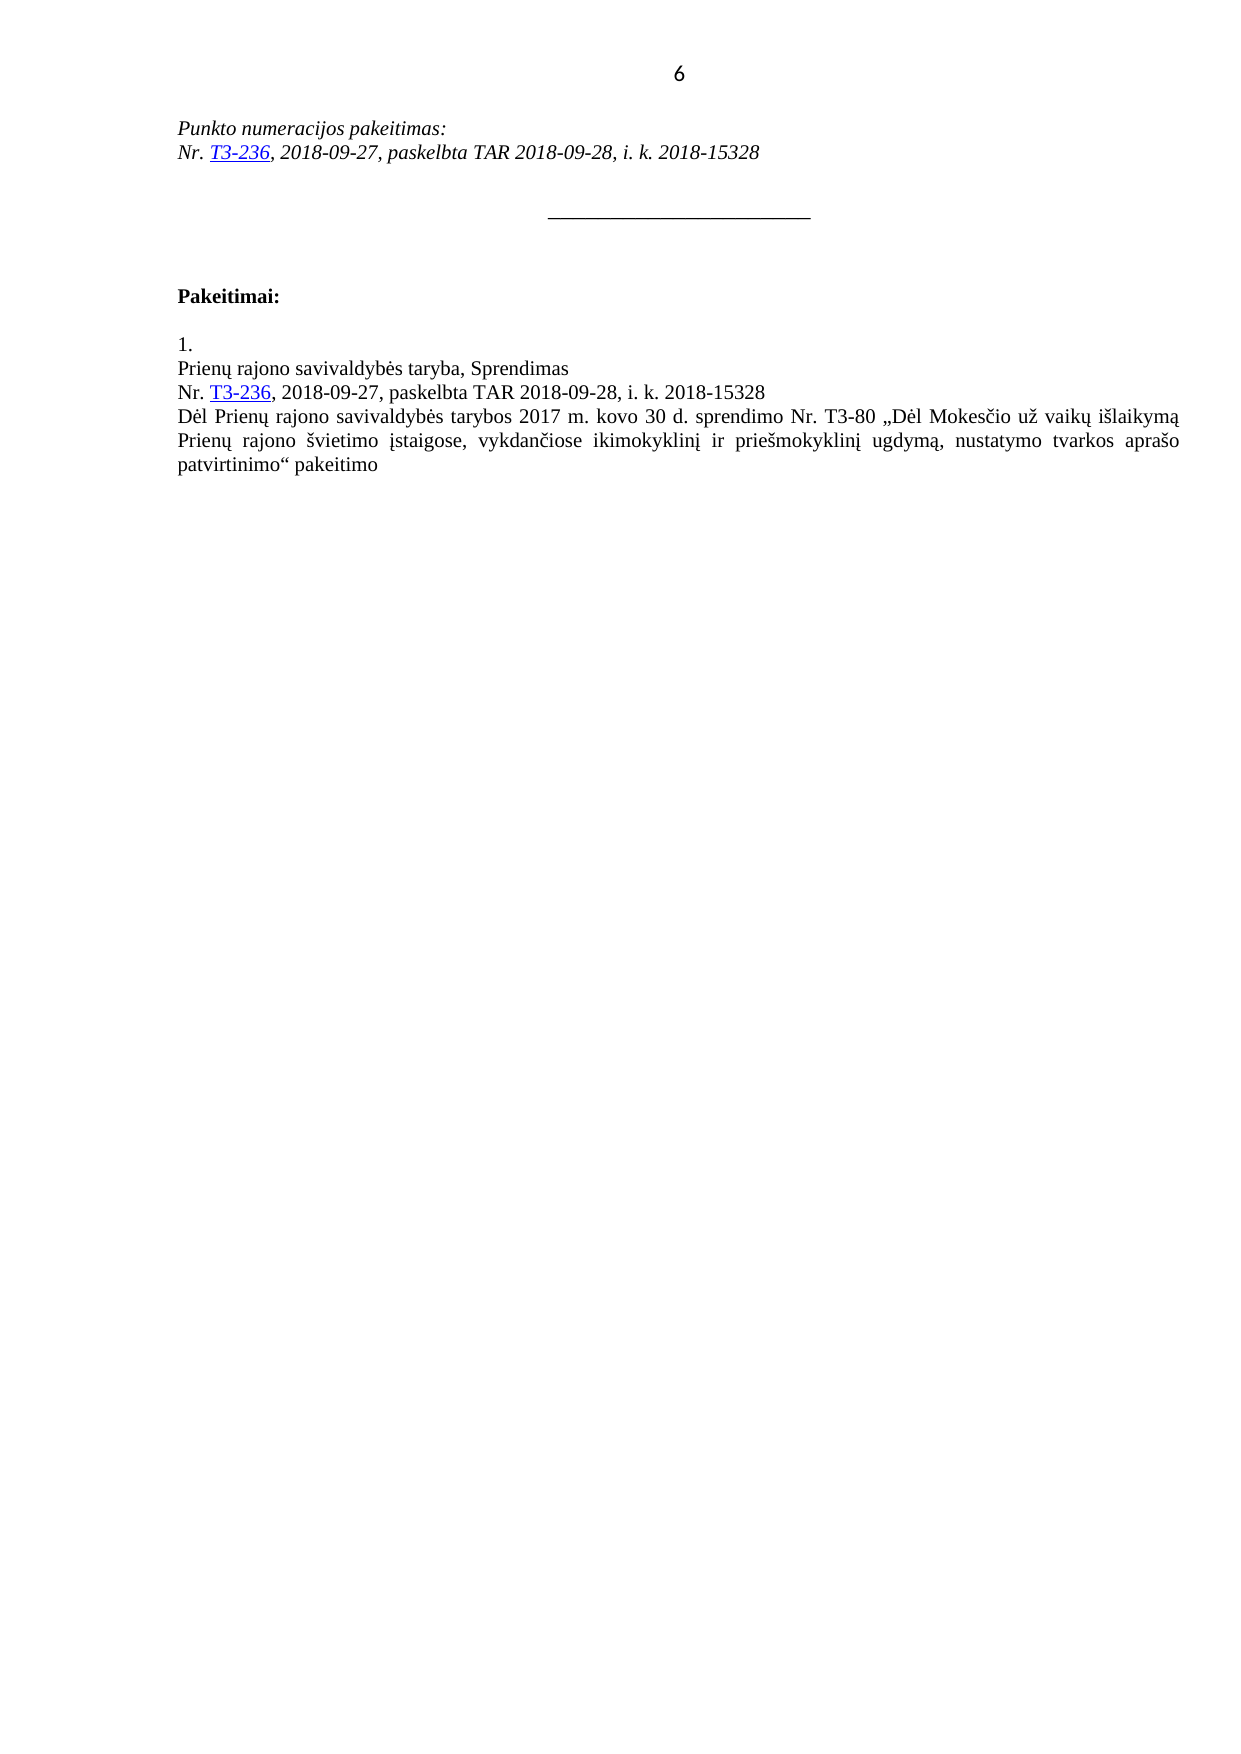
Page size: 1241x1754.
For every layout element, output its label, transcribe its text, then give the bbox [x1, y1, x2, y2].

text Punkto numeracijos pakeitimas: [177, 116, 1181, 140]
text Pakeitimai: [177, 284, 1181, 308]
text _____________________ [177, 193, 1181, 221]
text Prienų rajono savivaldybės taryba, Sprendimas [177, 356, 1181, 380]
text 1. [177, 332, 1181, 356]
text Nr. T3-236, 2018-09-27, paskelbta TAR 2018-09-28, i. k. 2018-15328 [177, 380, 1181, 404]
text Nr. T3-236, 2018-09-27, paskelbta TAR 2018-09-28, i. k. 2018-15328 [177, 140, 1181, 164]
text Dėl Prienų rajono savivaldybės tarybos 2017 m. kovo 30 d. sprendimo Nr. T3-80 „Dėl Mokesčio už vaikų išlaikymą Prienų rajono švietimo įstaigose, vykdančiose ikimokyklinį ir priešmokyklinį ugdymą, nustatymo tvarkos aprašo patvirtinimo“ pakeitimo [177, 404, 1181, 476]
